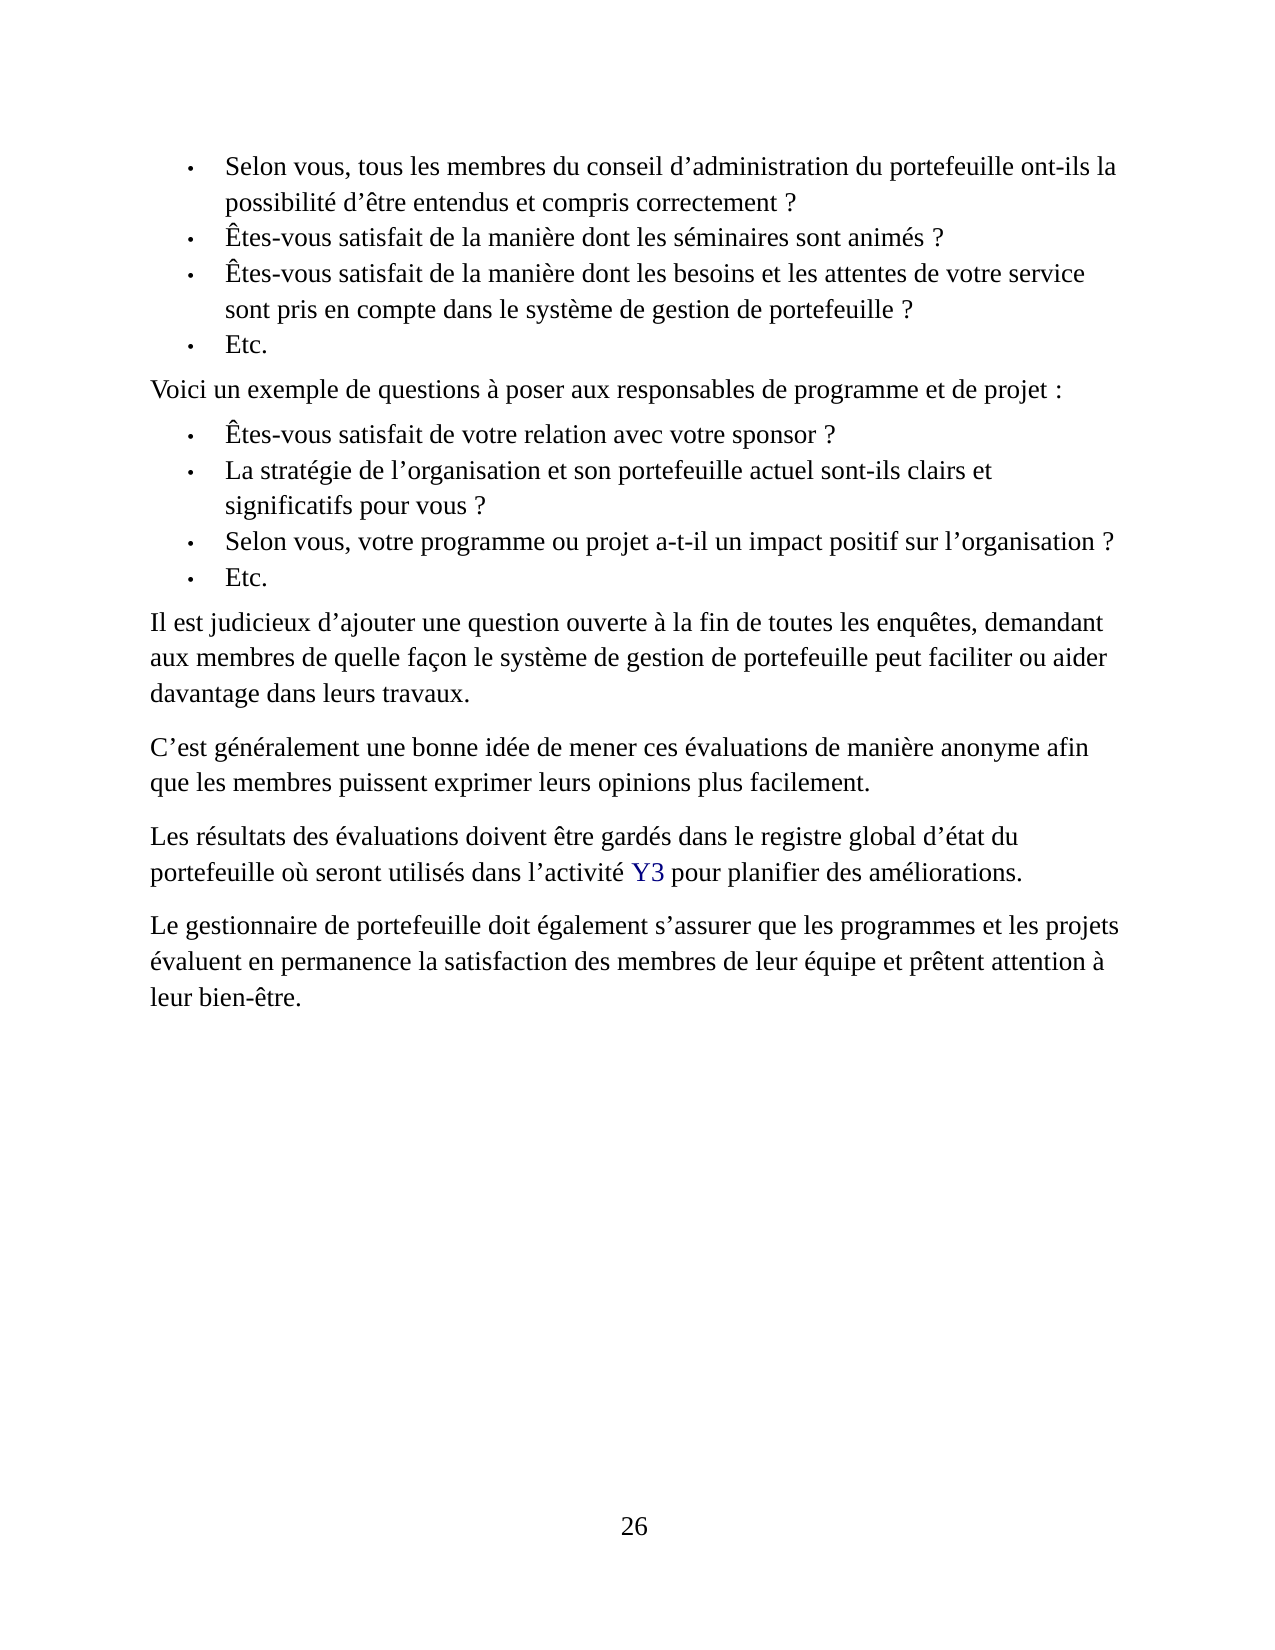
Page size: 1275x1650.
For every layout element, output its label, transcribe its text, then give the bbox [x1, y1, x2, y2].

list Êtes-vous satisfait de la manière dont les besoins et les attentes de votre service sont pris en compte dans le système de gestion de portefeuille ? [187, 257, 1125, 324]
list Êtes-vous satisfait de la manière dont les séminaires sont animés ? [187, 221, 1125, 253]
text Le gestionnaire de portefeuille doit également s’assurer que les programmes et les projets évaluent en permanence la satisfaction des membres de leur équipe et prêtent attention à leur bien-être. [150, 909, 1125, 1012]
list Selon vous, tous les membres du conseil d’administration du portefeuille ont-ils la possibilité d’être entendus et compris correctement ? [187, 150, 1125, 217]
list Selon vous, votre programme ou projet a-t-il un impact positif sur l’organisation ? [187, 525, 1125, 556]
list La stratégie de l’organisation et son portefeuille actuel sont-ils clairs et significatifs pour vous ? [187, 454, 1125, 521]
text Les résultats des évaluations doivent être gardés dans le registre global d’état du portefeuille où seront utilisés dans l’activité Y3 pour planifier des améliorations. [150, 820, 1125, 887]
text Voici un exemple de questions à poser aux responsables de programme et de projet : [150, 373, 1125, 404]
text Il est judicieux d’ajouter une question ouverte à la fin de toutes les enquêtes, demandant aux membres de quelle façon le système de gestion de portefeuille peut faciliter ou aider davantage dans leurs travaux. [150, 606, 1125, 708]
list Êtes-vous satisfait de votre relation avec votre sponsor ? [187, 418, 1125, 449]
text C’est généralement une bonne idée de mener ces évaluations de manière anonyme afin que les membres puissent exprimer leurs opinions plus facilement. [150, 731, 1125, 798]
list Etc. [187, 329, 1125, 360]
list Etc. [187, 561, 1125, 592]
